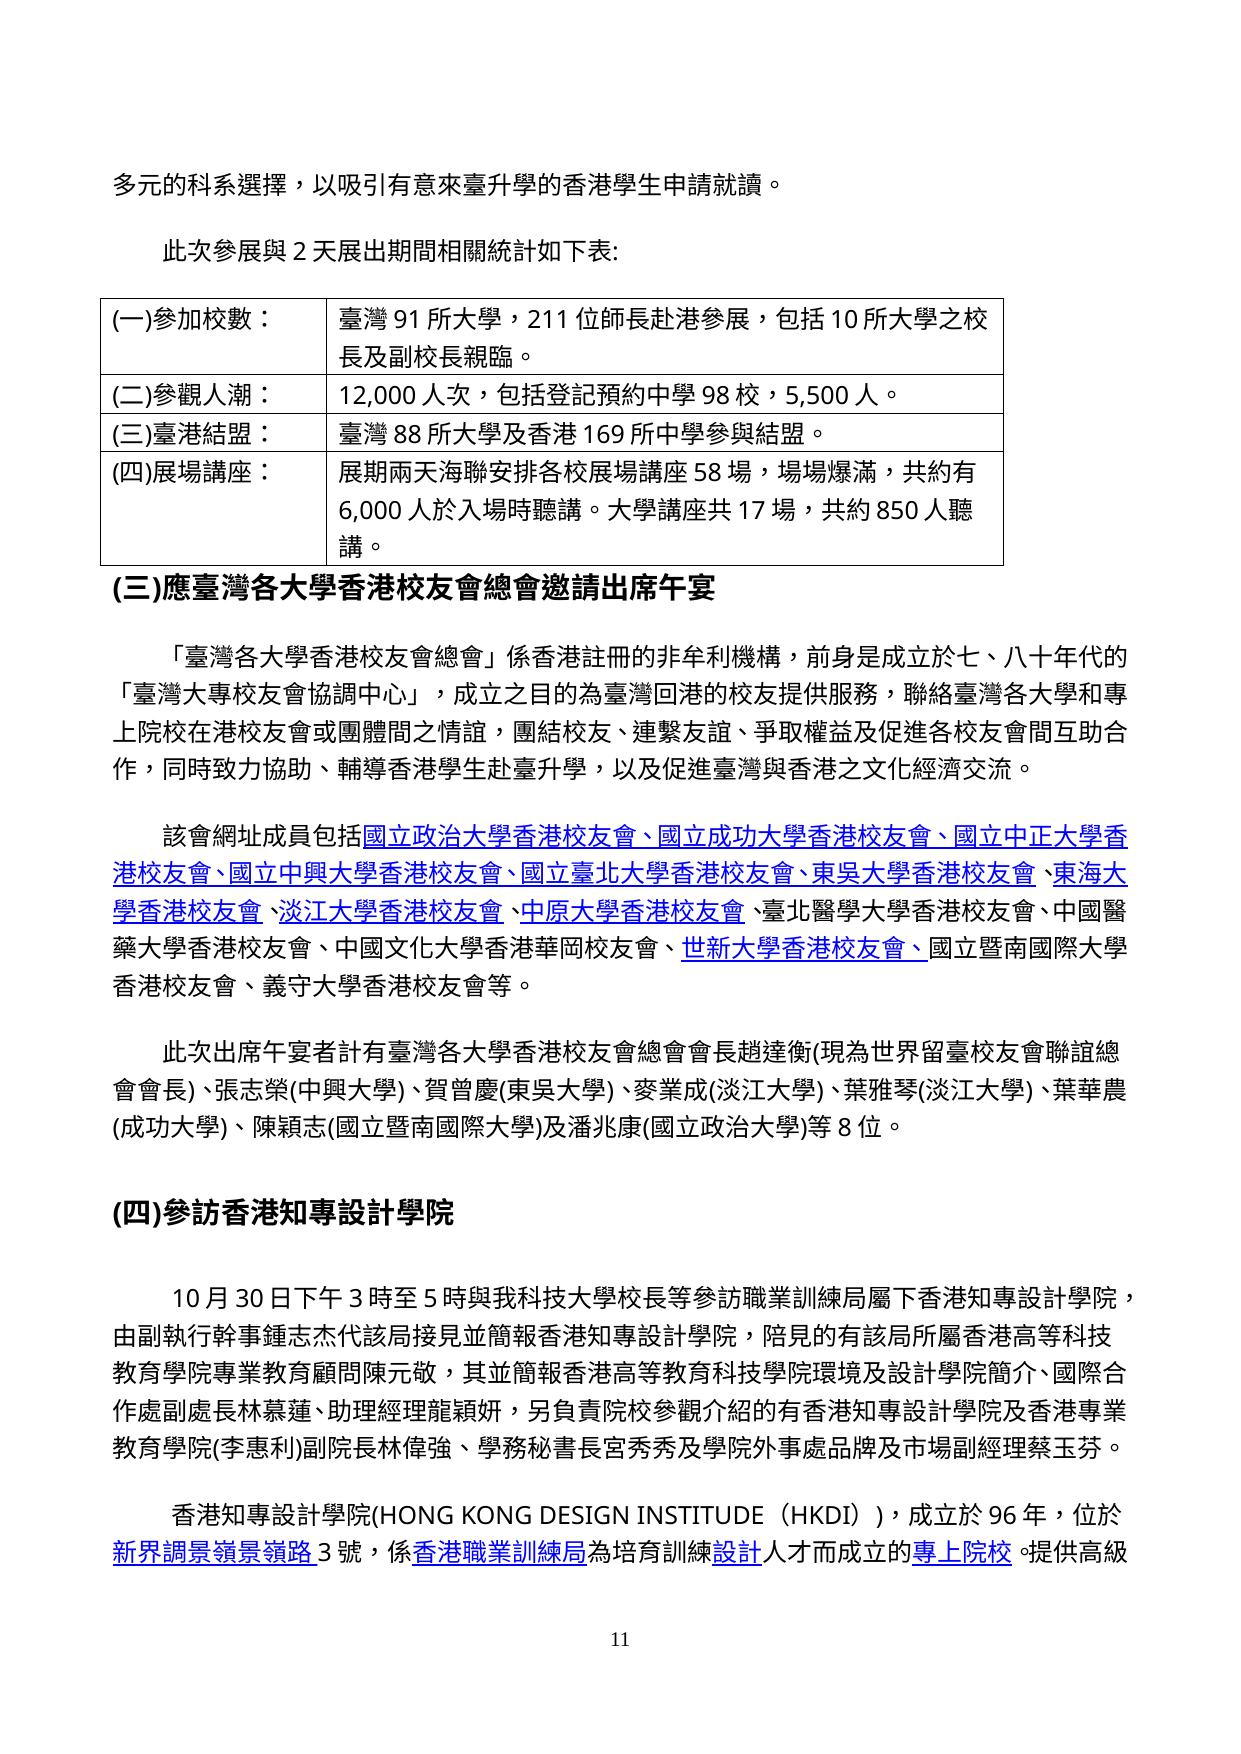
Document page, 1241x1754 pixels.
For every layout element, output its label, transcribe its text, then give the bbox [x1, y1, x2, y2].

text 香港知專設計學院(HONG KONG DESIGN INSTITUDE（HKDI）)，成立於96年，位於新界調景嶺景嶺路3號，係香港職業訓練局為培育訓練設計人才而成立的專上院校。提供高級 [112, 1495, 1128, 1570]
text 多元的科系選擇，以吸引有意來臺升學的香港學生申請就讀。 [112, 164, 1128, 202]
table_cell 12,000人次，包括登記預約中學98校，5,500人。 [327, 375, 1003, 412]
table_cell (四)展場講座： [101, 452, 326, 564]
table_cell (三)臺港結盟： [101, 414, 326, 451]
table_cell (二)參觀人潮： [101, 375, 326, 412]
text 「臺灣各大學香港校友會總會」係香港註冊的非牟利機構，前身是成立於七、八十年代的「臺灣大專校友會協調中心」，成立之目的為臺灣回港的校友提供服務，聯絡臺灣各大學和專上院校在港校友會或團體間之情誼，團結校友、連繫友誼、爭取權益及促進各校友會間互助合作，同時致力協助、輔導香港學生赴臺升學，以及促進臺灣與香港之文化經濟交流。 [112, 636, 1128, 786]
text 此次出席午宴者計有臺灣各大學香港校友會總會會長趙達衡(現為世界留臺校友會聯誼總會會長)、張志榮(中興大學)、賀曾慶(東吳大學)、麥業成(淡江大學)、葉雅琴(淡江大學)、葉華農(成功大學)、陳穎志(國立暨南國際大學)及潘兆康(國立政治大學)等8位。 [112, 1032, 1128, 1145]
table_header 臺灣91所大學，211位師長赴港參展，包括10所大學之校長及副校長親臨。 [327, 299, 1003, 374]
list 應臺灣各大學香港校友會總會邀請出席午宴 [112, 566, 1128, 607]
table_cell 臺灣88所大學及香港169所中學參與結盟。 [327, 414, 1003, 451]
table_cell 展期兩天海聯安排各校展場講座58場，場場爆滿，共約有6,000人於入場時聽講。大學講座共17場，共約850人聽講。 [327, 452, 1003, 564]
table_header (一)參加校數： [101, 299, 326, 374]
text 該會網址成員包括國立政治大學香港校友會、國立成功大學香港校友會、國立中正大學香港校友會、國立中興大學香港校友會、國立臺北大學香港校友會、東吳大學香港校友會、東海大學香港校友會、淡江大學香港校友會、中原大學香港校友會、臺北醫學大學香港校友會、中國醫藥大學香港校友會、中國文化大學香港華岡校友會、世新大學香港校友會、國立暨南國際大學香港校友會、義守大學香港校友會等。 [112, 816, 1128, 1003]
text 此次參展與2天展出期間相關統計如下表: [112, 231, 1128, 269]
text 10月30日下午3時至5時與我科技大學校長等參訪職業訓練局屬下香港知專設計學院，由副執行幹事鍾志杰代該局接見並簡報香港知專設計學院，陪見的有該局所屬香港高等科技教育學院專業教育顧問陳元敬，其並簡報香港高等教育科技學院環境及設計學院簡介、國際合作處副處長林慕蓮、助理經理龍穎妍，另負責院校參觀介紹的有香港知專設計學院及香港專業教育學院(李惠利)副院長林偉強、學務秘書長宮秀秀及學院外事處品牌及市場副經理蔡玉芬。 [112, 1278, 1128, 1466]
list 參訪香港知專設計學院 [112, 1174, 1128, 1249]
